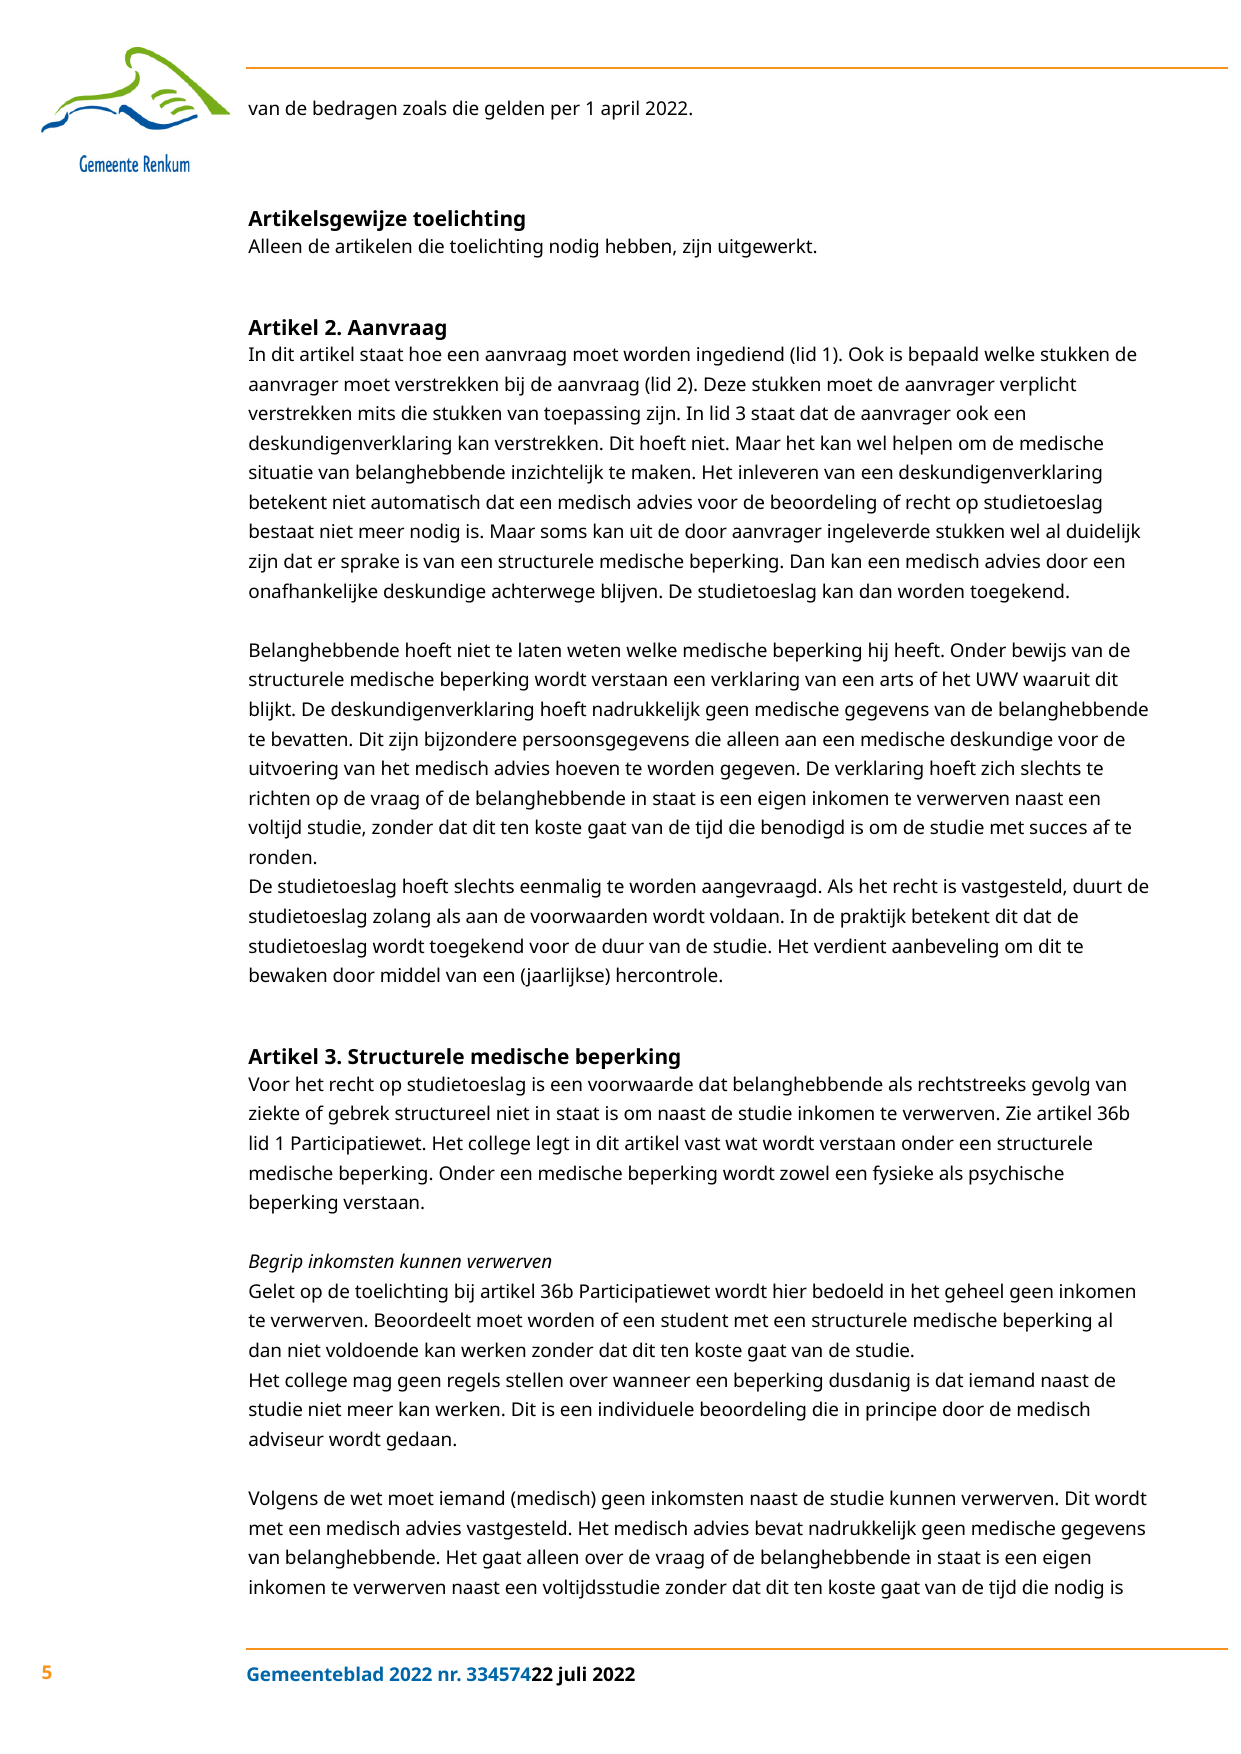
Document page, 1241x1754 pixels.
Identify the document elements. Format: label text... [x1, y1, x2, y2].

text Alleen de artikelen die toelichting nodig hebben, zijn uitgewerkt. [248, 233, 1152, 258]
text Volgens de wet moet iemand (medisch) geen inkomsten naast de studie kunnen verwerven. Dit wordt met een medisch advies vastgesteld. Het medisch advies bevat nadrukkelijk geen medische gegevens van belanghebbende. Het gaat alleen over de vraag of de belanghebbende in staat is een eigen inkomen te verwerven naast een voltijdsstudie zonder dat dit ten koste gaat van de tijd die nodig is [248, 1485, 1152, 1599]
picture [41, 47, 231, 172]
text De studietoeslag hoeft slechts eenmalig te worden aangevraagd. Als het recht is vastgesteld, duurt de studietoeslag zolang als aan de voorwaarden wordt voldaan. In de praktijk betekent dit dat de studietoeslag wordt toegekend voor de duur van de studie. Het verdient aanbeveling om dit te bewaken door middel van een (jaarlijkse) hercontrole. [248, 874, 1152, 988]
text Begrip inkomsten kunnen verwerven [248, 1248, 1152, 1274]
text Voor het recht op studietoeslag is een voorwaarde dat belanghebbende als rechtstreeks gevolg van ziekte of gebrek structureel niet in staat is om naast de studie inkomen te verwerven. Zie artikel 36b lid 1 Participatiewet. Het college legt in dit artikel vast wat wordt verstaan onder een structurele medische beperking. Onder een medische beperking wordt zowel een fysieke als psychische beperking verstaan. [248, 1071, 1152, 1215]
text Artikel 3. Structurele medische beperking [248, 1042, 1152, 1071]
text Gelet op de toelichting bij artikel 36b Participatiewet wordt hier bedoeld in het geheel geen inkomen te verwerven. Beoordeelt moet worden of een student met een structurele medische beperking al dan niet voldoende kan werken zonder dat dit ten koste gaat van de studie. [248, 1278, 1152, 1363]
text Artikel 2. Aanvraag [248, 313, 1152, 341]
text Belanghebbende hoeft niet te laten weten welke medische beperking hij heeft. Onder bewijs van de structurele medische beperking wordt verstaan een verklaring van een arts of het UWV waaruit dit blijkt. De deskundigenverklaring hoeft nadrukkelijk geen medische gegevens van de belanghebbende te bevatten. Dit zijn bijzondere persoonsgegevens die alleen aan een medische deskundige voor de uitvoering van het medisch advies hoeven te worden gegeven. De verklaring hoeft zich slechts te richten op de vraag of de belanghebbende in staat is een eigen inkomen te verwerven naast een voltijd studie, zonder dat dit ten koste gaat van de tijd die benodigd is om de studie met succes af te ronden. [248, 637, 1152, 870]
text Het college mag geen regels stellen over wanneer een beperking dusdanig is dat iemand naast de studie niet meer kan werken. Dit is een individuele beoordeling die in principe door de medisch adviseur wordt gedaan. [248, 1367, 1152, 1452]
text Artikelsgewijze toelichting [248, 204, 1152, 233]
text van de bedragen zoals die gelden per 1 april 2022. [248, 95, 1152, 121]
text In dit artikel staat hoe een aanvraag moet worden ingediend (lid 1). Ook is bepaald welke stukken de aanvrager moet verstrekken bij de aanvraag (lid 2). Deze stukken moet de aanvrager verplicht verstrekken mits die stukken van toepassing zijn. In lid 3 staat dat de aanvrager ook een deskundigenverklaring kan verstrekken. Dit hoeft niet. Maar het kan wel helpen om de medische situatie van belanghebbende inzichtelijk te maken. Het inleveren van een deskundigenverklaring betekent niet automatisch dat een medisch advies voor de beoordeling of recht op studietoeslag bestaat niet meer nodig is. Maar soms kan uit de door aanvrager ingeleverde stukken wel al duidelijk zijn dat er sprake is van een structurele medische beperking. Dan kan een medisch advies door een onafhankelijke deskundige achterwege blijven. De studietoeslag kan dan worden toegekend. [248, 341, 1152, 604]
